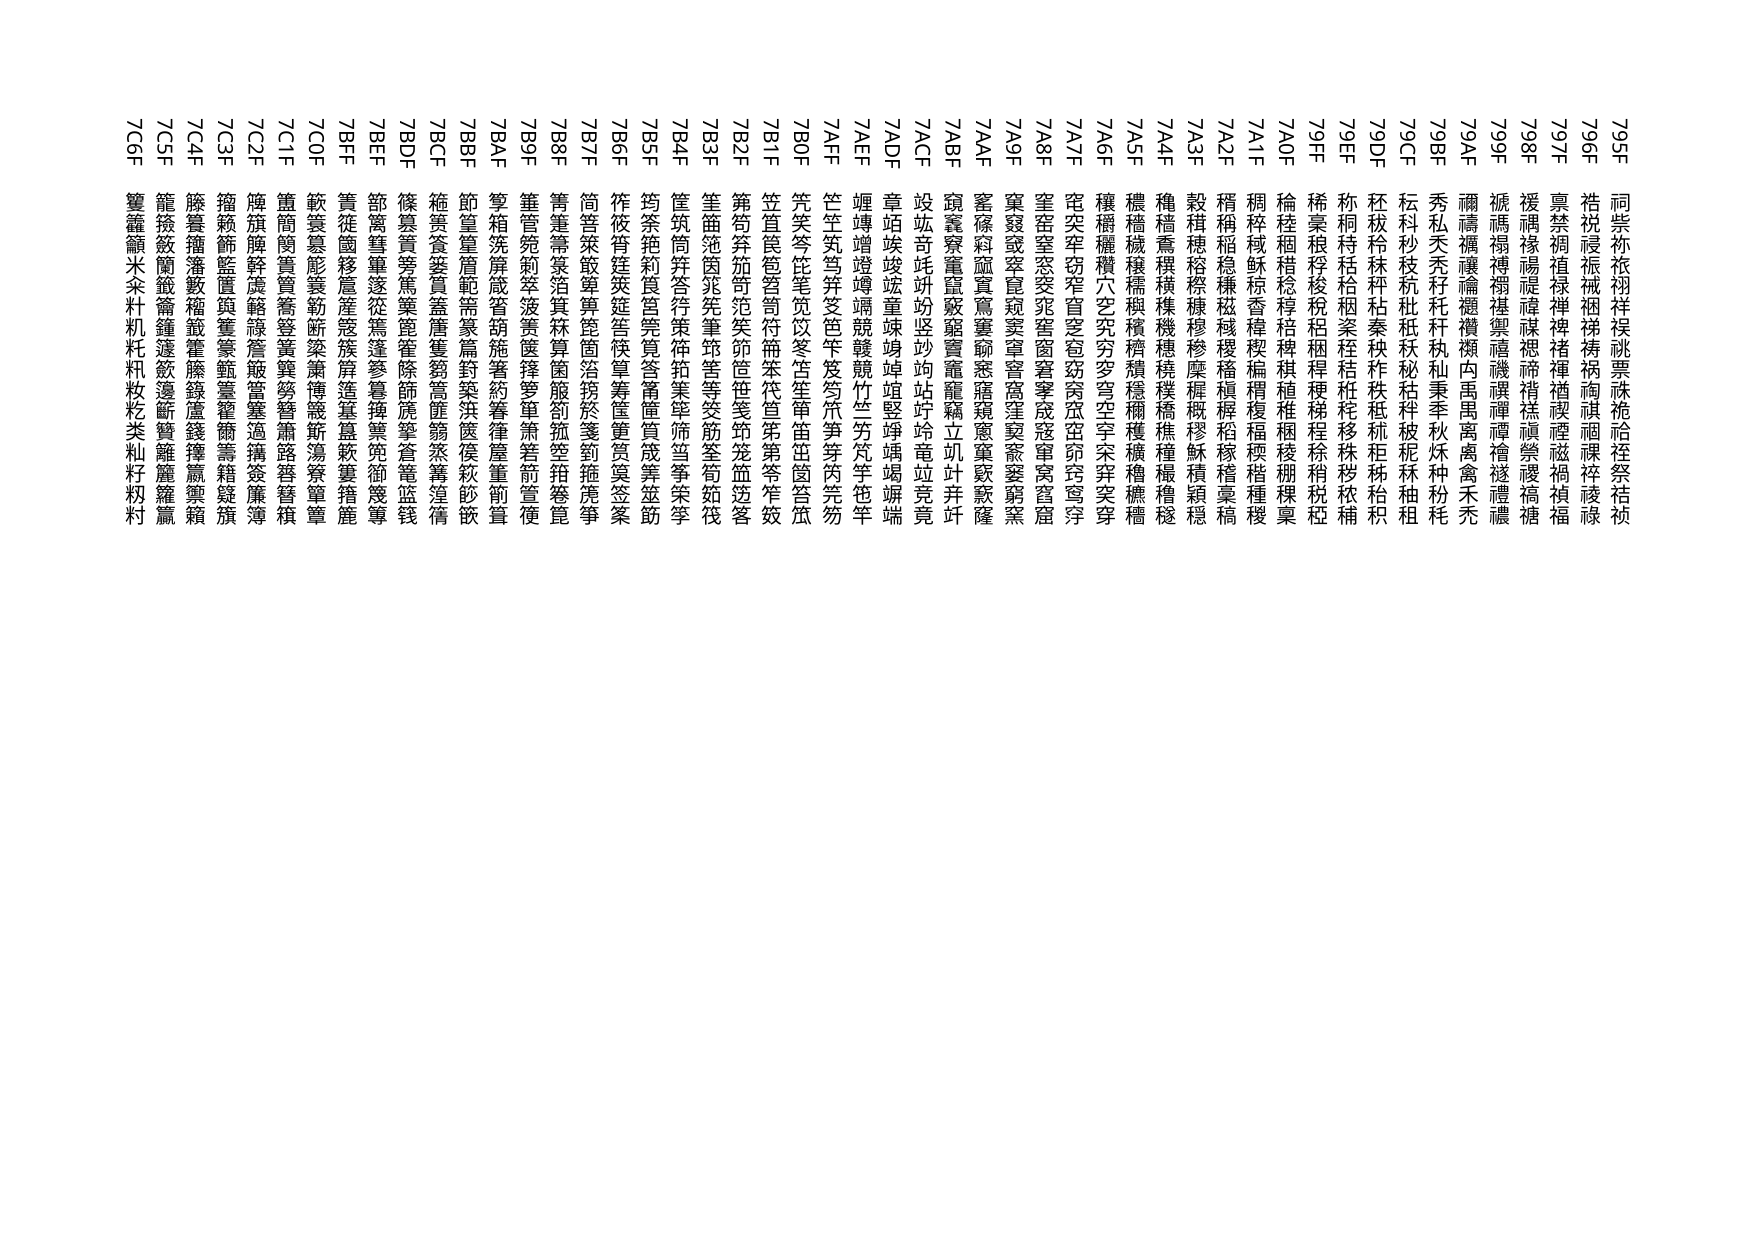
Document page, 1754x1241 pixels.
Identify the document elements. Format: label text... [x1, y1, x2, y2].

text 7AAF 窰窱窲窳窴窵窶窷窸窹窺窻窼窽窾窿 [969, 118, 999, 1122]
text 7BCF 篐篑篒篓篔篕篖篗篘篙篚篛篜篝篞篟 [423, 118, 453, 1122]
text 7C6F 籰籱籲米籴籵籶籷籸籹籺类籼籽籾籿 [120, 118, 150, 1122]
text 7C3F 籀籁籂籃籄籅籆籇籈籉籊籋籌籍籎籏 [211, 118, 241, 1122]
text 7B2F 笰笱笲笳笴笵笶笷笸笹笺笻笼笽笾笿 [726, 118, 757, 1122]
text 7B8F 箐箑箒箓箔箕箖算箘箙箚箛箜箝箞箟 [544, 118, 575, 1122]
text 79CF 秐科秒秓秔秕秖秗秘秙秚秛秜秝秞租 [1393, 118, 1423, 1122]
text 7C5F 籠籡籢籣籤籥籦籧籨籩籪籫籬籭籮籯 [150, 118, 181, 1122]
text 7AEF 竰竱竲竳竴竵競竷竸竹竺竻竼竽竾竿 [848, 118, 878, 1122]
text 79BF 秀私秂秃秄秅秆秇秈秉秊秋秌种秎秏 [1423, 118, 1454, 1122]
text 79EF 称秱秲秳秴秵秶秷秸秹秺移秼秽秾秿 [1333, 118, 1363, 1122]
text 7A3F 穀穁穂穃穄穅穆穇穈穉穊穋穌積穎穏 [1181, 118, 1211, 1122]
text 7C0F 簐簑簒簓簔簕簖簗簘簙簚簛簜簝簞簟 [302, 118, 332, 1122]
text 7BFF 簀簁簂簃簄簅簆簇簈簉簊簋簌簍簎簏 [332, 118, 363, 1122]
text 7B7F 简箁箂箃箄箅箆箇箈箉箊箋箌箍箎箏 [575, 118, 605, 1122]
text 7C4F 籐籑籒籓籔籕籖籗籘籙籚籛籜籝籞籟 [181, 118, 211, 1122]
text 79AF 禰禱禲禳禴禵禶禷禸禹禺离禼禽禾禿 [1454, 118, 1484, 1122]
text 795F 祠祡祢祣祤祥祦祧票祩祪祫祬祭祮祯 [1605, 118, 1636, 1122]
text 7A0F 稐稑稒稓稔稕稖稗稘稙稚稛稜稝稞稟 [1272, 118, 1302, 1122]
text 7B0F 笐笑笒笓笔笕笖笗笘笙笚笛笜笝笞笟 [787, 118, 817, 1122]
text 7C2F 簰簱簲簳簴簵簶簷簸簹簺簻簼簽簾簿 [241, 118, 272, 1122]
text 797F 禀禁禂禃禄禅禆禇禈禉禊禋禌禍禎福 [1545, 118, 1575, 1122]
text 7A5F 穠穡穢穣穤穥穦穧穨穩穪穫穬穭穮穯 [1120, 118, 1151, 1122]
text 7B3F 筀筁筂筃筄筅筆筇筈等筊筋筌筍筎筏 [696, 118, 726, 1122]
text 7B6F 筰筱筲筳筴筵筶筷筸筹筺筻筼筽签筿 [605, 118, 635, 1122]
text 7ACF 竐竑竒竓竔竕竖竗竘站竚竛竜竝竞竟 [908, 118, 938, 1122]
text 798F 禐禑禒禓禔禕禖禗禘禙禚禛禜禝禞禟 [1514, 118, 1545, 1122]
text 7BAF 箰箱箲箳箴箵箶箷箸箹箺箻箼箽箾箿 [484, 118, 514, 1122]
text 79DF 秠秡秢秣秤秥秦秧秨秩秪秫秬秭秮积 [1363, 118, 1393, 1122]
text 7B4F 筐筑筒筓答筕策筗筘筙筚筛筜筝筞筟 [666, 118, 696, 1122]
text 79FF 稀稁稂稃稄稅稆稇稈稉稊程稌稍税稏 [1302, 118, 1333, 1122]
text 7A2F 稰稱稲稳稴稵稶稷稸稹稺稻稼稽稾稿 [1211, 118, 1242, 1122]
text 7A1F 稠稡稢稣稤稥稦稧稨稩稪稫稬稭種稯 [1242, 118, 1272, 1122]
text 7ABF 竀竁竂竃竄竅竆竇竈竉竊立竌竍竎竏 [938, 118, 969, 1122]
text 7BDF 篠篡篢篣篤篥篦篧篨篩篪篫篬篭篮篯 [393, 118, 423, 1122]
text 7A6F 穰穱穲穳穴穵究穷穸穹空穻穼穽穾穿 [1090, 118, 1120, 1122]
text 799F 禠禡禢禣禤禥禦禧禨禩禪禫禬禭禮禯 [1484, 118, 1514, 1122]
text 7A7F 窀突窂窃窄窅窆窇窈窉窊窋窌窍窎窏 [1060, 118, 1090, 1122]
text 7B5F 筠筡筢筣筤筥筦筧筨筩筪筫筬筭筮筯 [635, 118, 666, 1122]
text 7ADF 章竡竢竣竤童竦竧竨竩竪竫竬竭竮端 [878, 118, 908, 1122]
text 7A9F 窠窡窢窣窤窥窦窧窨窩窪窫窬窭窮窯 [999, 118, 1029, 1122]
text 7BEF 篰篱篲篳篴篵篶篷篸篹篺篻篼篽篾篿 [363, 118, 393, 1122]
text 796F 祰祱祲祳祴祵祶祷祸祹祺祻祼祽祾祿 [1575, 118, 1605, 1122]
text 7C1F 簠簡簢簣簤簥簦簧簨簩簪簫簬簭簮簯 [272, 118, 302, 1122]
text 7BBF 節篁篂篃範篅篆篇篈築篊篋篌篍篎篏 [453, 118, 484, 1122]
text 7AFF 笀笁笂笃笄笅笆笇笈笉笊笋笌笍笎笏 [817, 118, 848, 1122]
text 7B1F 笠笡笢笣笤笥符笧笨笩笪笫第笭笮笯 [757, 118, 787, 1122]
text 7B9F 箠管箢箣箤箥箦箧箨箩箪箫箬箭箮箯 [514, 118, 544, 1122]
text 7A8F 窐窑窒窓窔窕窖窗窘窙窚窛窜窝窞窟 [1029, 118, 1060, 1122]
text 7A4F 穐穑穒穓穔穕穖穗穘穙穚穛穜穝穞穟 [1151, 118, 1181, 1122]
